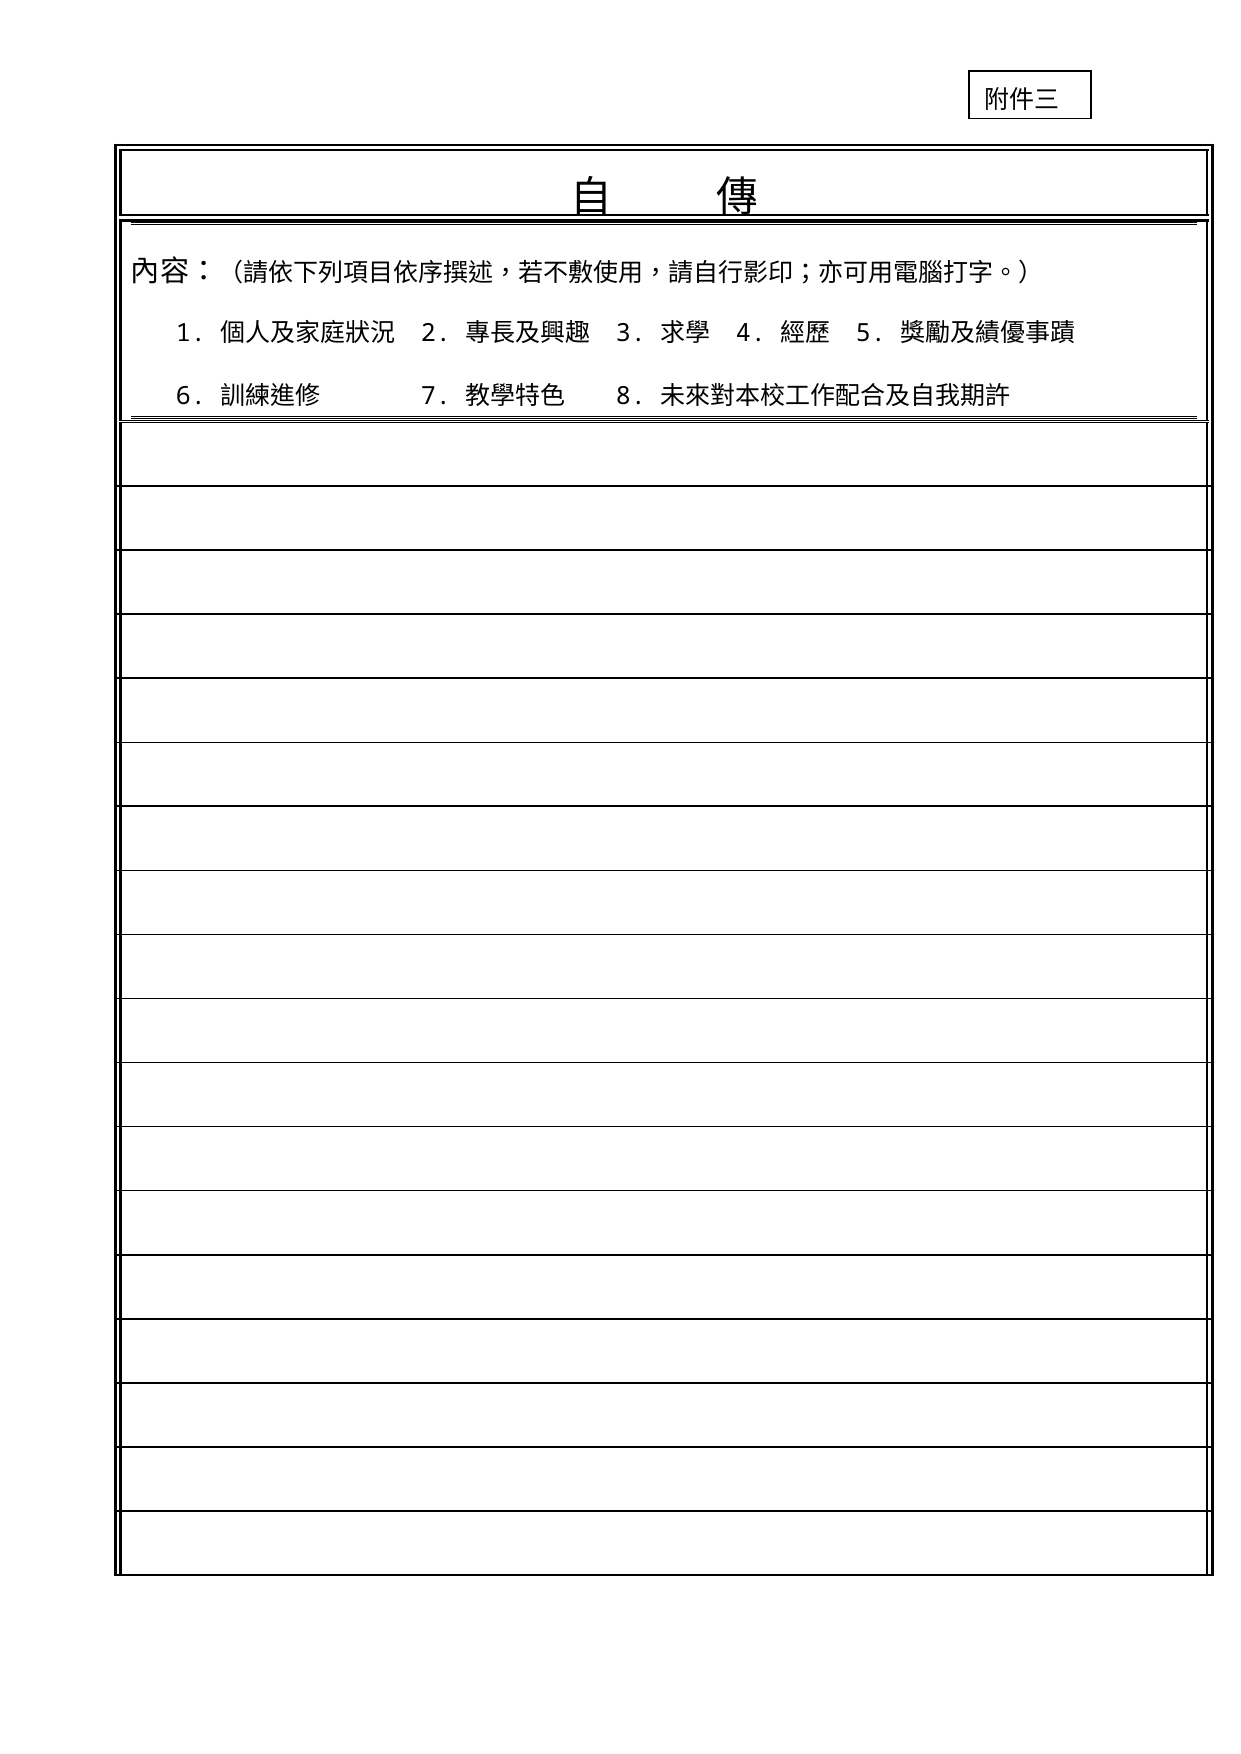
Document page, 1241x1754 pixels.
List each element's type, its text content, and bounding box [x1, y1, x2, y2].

table_header 自 傳 [726, 180, 747, 214]
table_cell [122, 1448, 1206, 1510]
table_header 自 傳 [580, 203, 602, 209]
table_cell [122, 551, 1206, 613]
table_cell [122, 807, 1206, 869]
table_cell [122, 1512, 1206, 1574]
table_header 自 傳 [118, 146, 1210, 214]
table_cell [122, 1127, 1206, 1190]
table_cell [122, 871, 1206, 933]
table_cell [122, 1384, 1206, 1446]
table_cell [122, 743, 1206, 805]
table_header 自 傳 [580, 194, 602, 200]
table_cell [122, 679, 1206, 741]
table_cell 內容：（請依下列項目依序撰述，若不敷使用，請自行影印；亦可用電腦打字。） 1. 個人及家庭狀況 2. 專長及興趣 3. 求學 4. 經歷 5. 獎勵及績優事蹟 6. 訓練進修 7. 教學特色 8. 未來對本校工作配合及自我期許 [118, 214, 1210, 419]
table_cell [122, 1320, 1206, 1382]
table_cell [122, 615, 1206, 677]
table_cell [122, 1191, 1206, 1254]
table_header 自 傳 [122, 151, 1206, 214]
table_cell [122, 935, 1206, 998]
table_cell [122, 487, 1206, 549]
table_cell [122, 999, 1206, 1062]
table_header 自 傳 [580, 185, 602, 191]
table_cell [122, 423, 1206, 485]
table_cell [122, 1256, 1206, 1318]
table_header 自 傳 [970, 72, 1090, 118]
table_cell [122, 1063, 1206, 1126]
